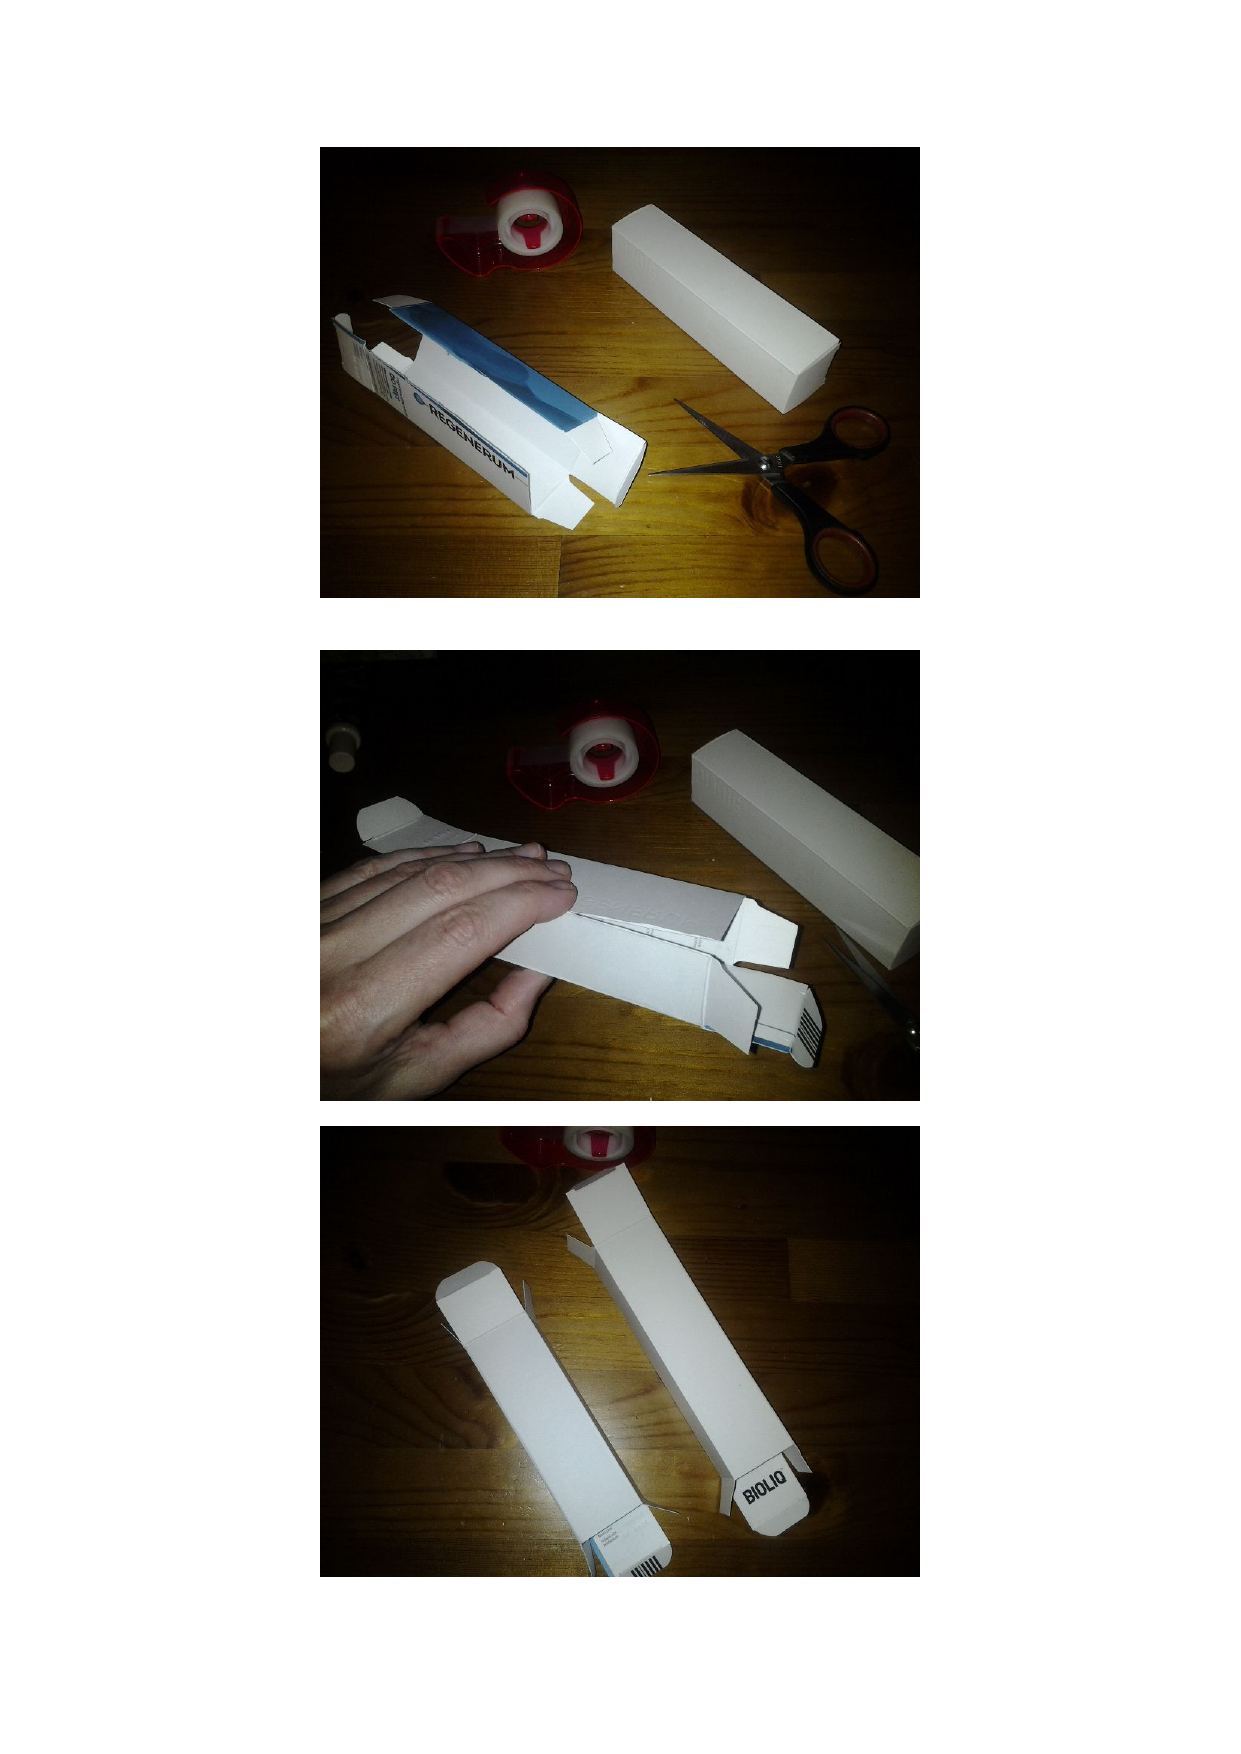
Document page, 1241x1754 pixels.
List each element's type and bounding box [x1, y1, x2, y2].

picture [320, 1126, 920, 1577]
picture [320, 650, 920, 1101]
picture [320, 147, 920, 598]
